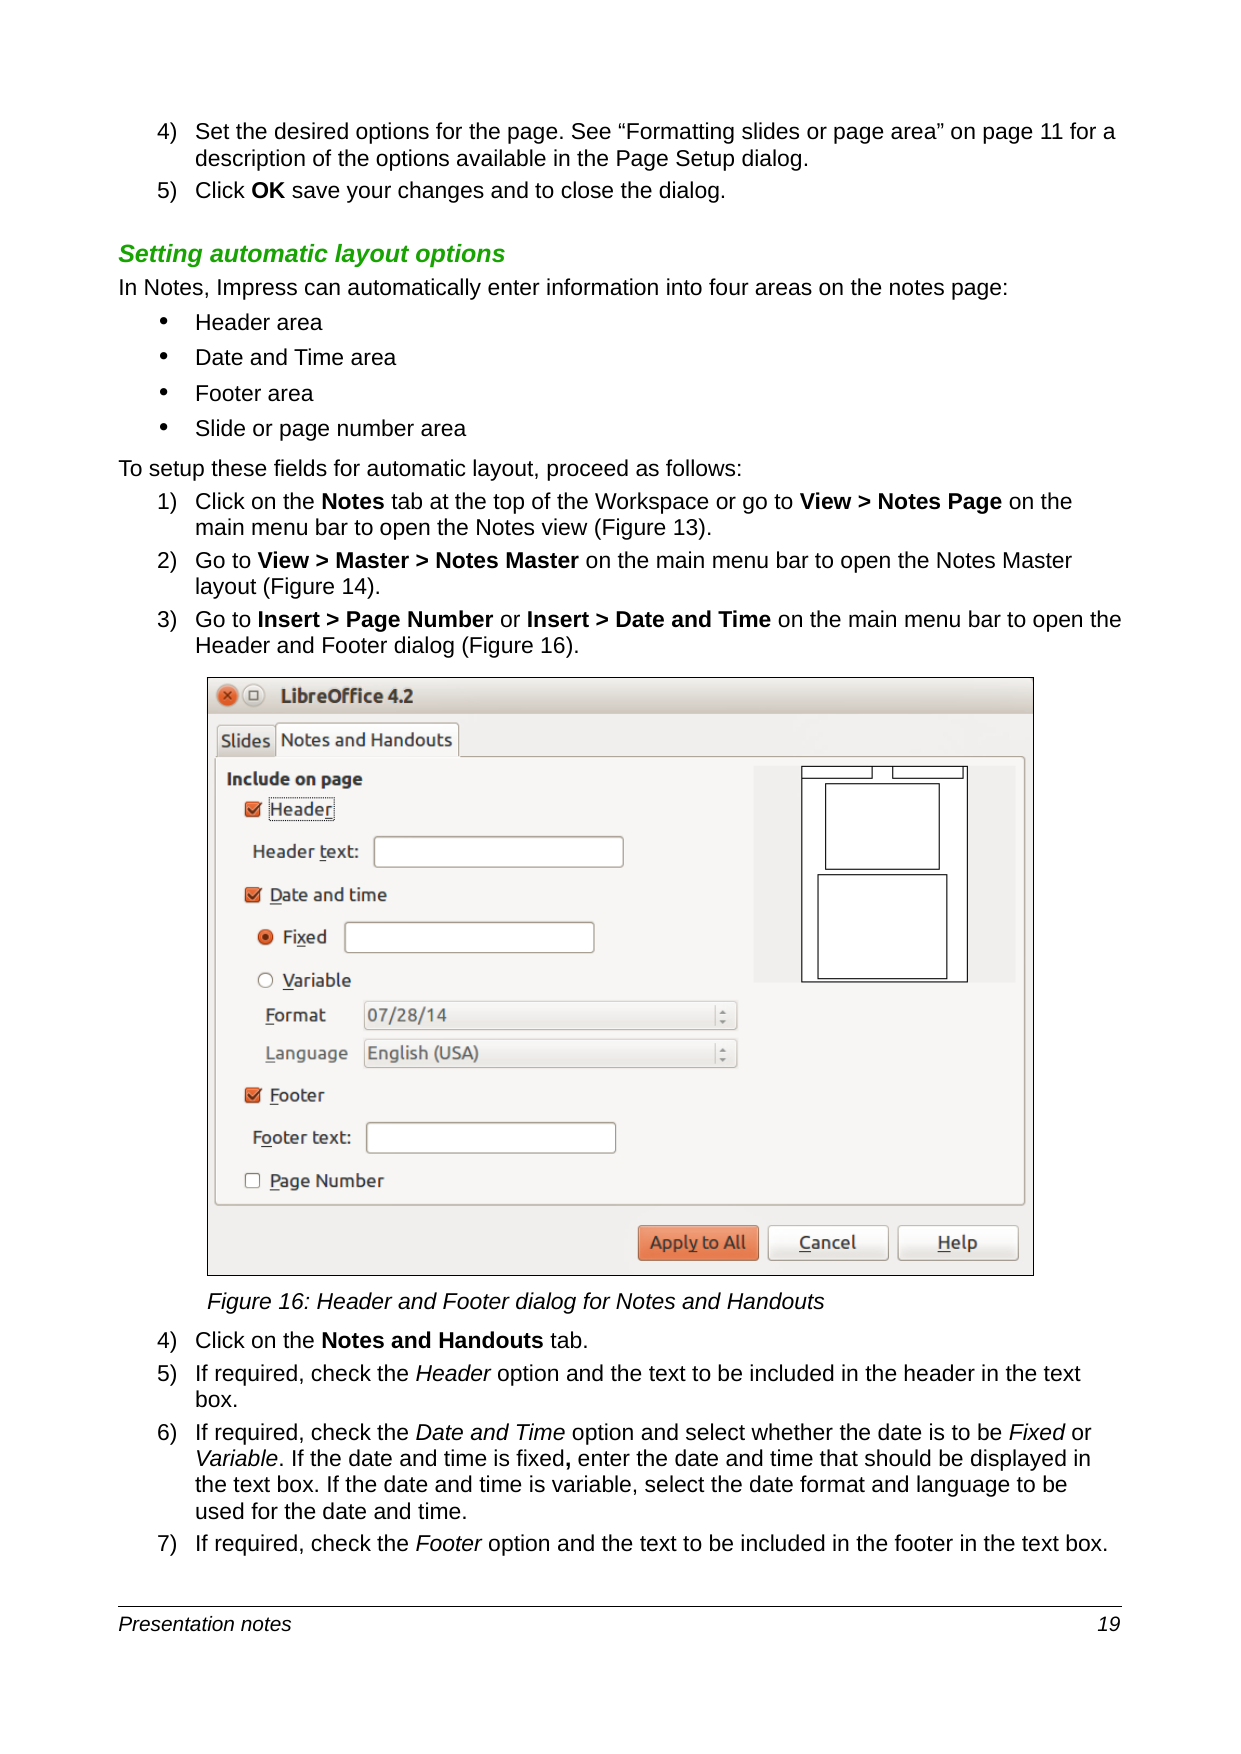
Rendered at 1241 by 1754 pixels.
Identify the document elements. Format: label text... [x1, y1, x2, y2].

list Click on the Notes tab at the top of the Workspace or go to View > Notes Page on the main menu bar to open the Notes view (Figure 13). [177, 488, 1122, 540]
list If required, check the Date and Time option and select whether the date is to be Fixed or Variable. If the date and time is fixed, enter the date and time that should be displayed in the text box. If the date and time is variable, select the date format and language to be used for the date and time. [177, 1418, 1122, 1524]
list Go to Insert > Page Number or Insert > Date and Time on the main menu bar to open the Header and Footer dialog (Figure 16). [177, 606, 1122, 658]
list Slide or page number area [156, 413, 1122, 442]
list Set the desired options for the page. See “Formatting slides or page area” on page 11 for a description of the options available in the Page Setup dialog. [177, 118, 1122, 171]
list Click on the Notes and Handouts tab. [177, 1327, 1122, 1353]
list In Notes, Impress can automatically enter information into four areas on the notes page: [118, 274, 1122, 301]
list If required, check the Header option and the text to be included in the header in the text box. [177, 1359, 1122, 1412]
list To setup these fields for automatic layout, proceed as follows: [118, 455, 1122, 481]
list Date and Time area [156, 342, 1122, 372]
picture [208, 678, 1033, 1275]
text Figure 16: Header and Footer dialog for Notes and Handouts [207, 1288, 1033, 1314]
list Go to View > Master > Notes Master on the main menu bar to open the Notes Master layout (Figure 14). [177, 547, 1122, 599]
list If required, check the Footer option and the text to be included in the footer in the text box. [177, 1530, 1122, 1557]
list Header area [156, 307, 1122, 336]
list Click OK save your changes and to close the dialog. [177, 177, 1122, 203]
subtitle Setting automatic layout options [118, 239, 1122, 268]
list Footer area [156, 378, 1122, 407]
